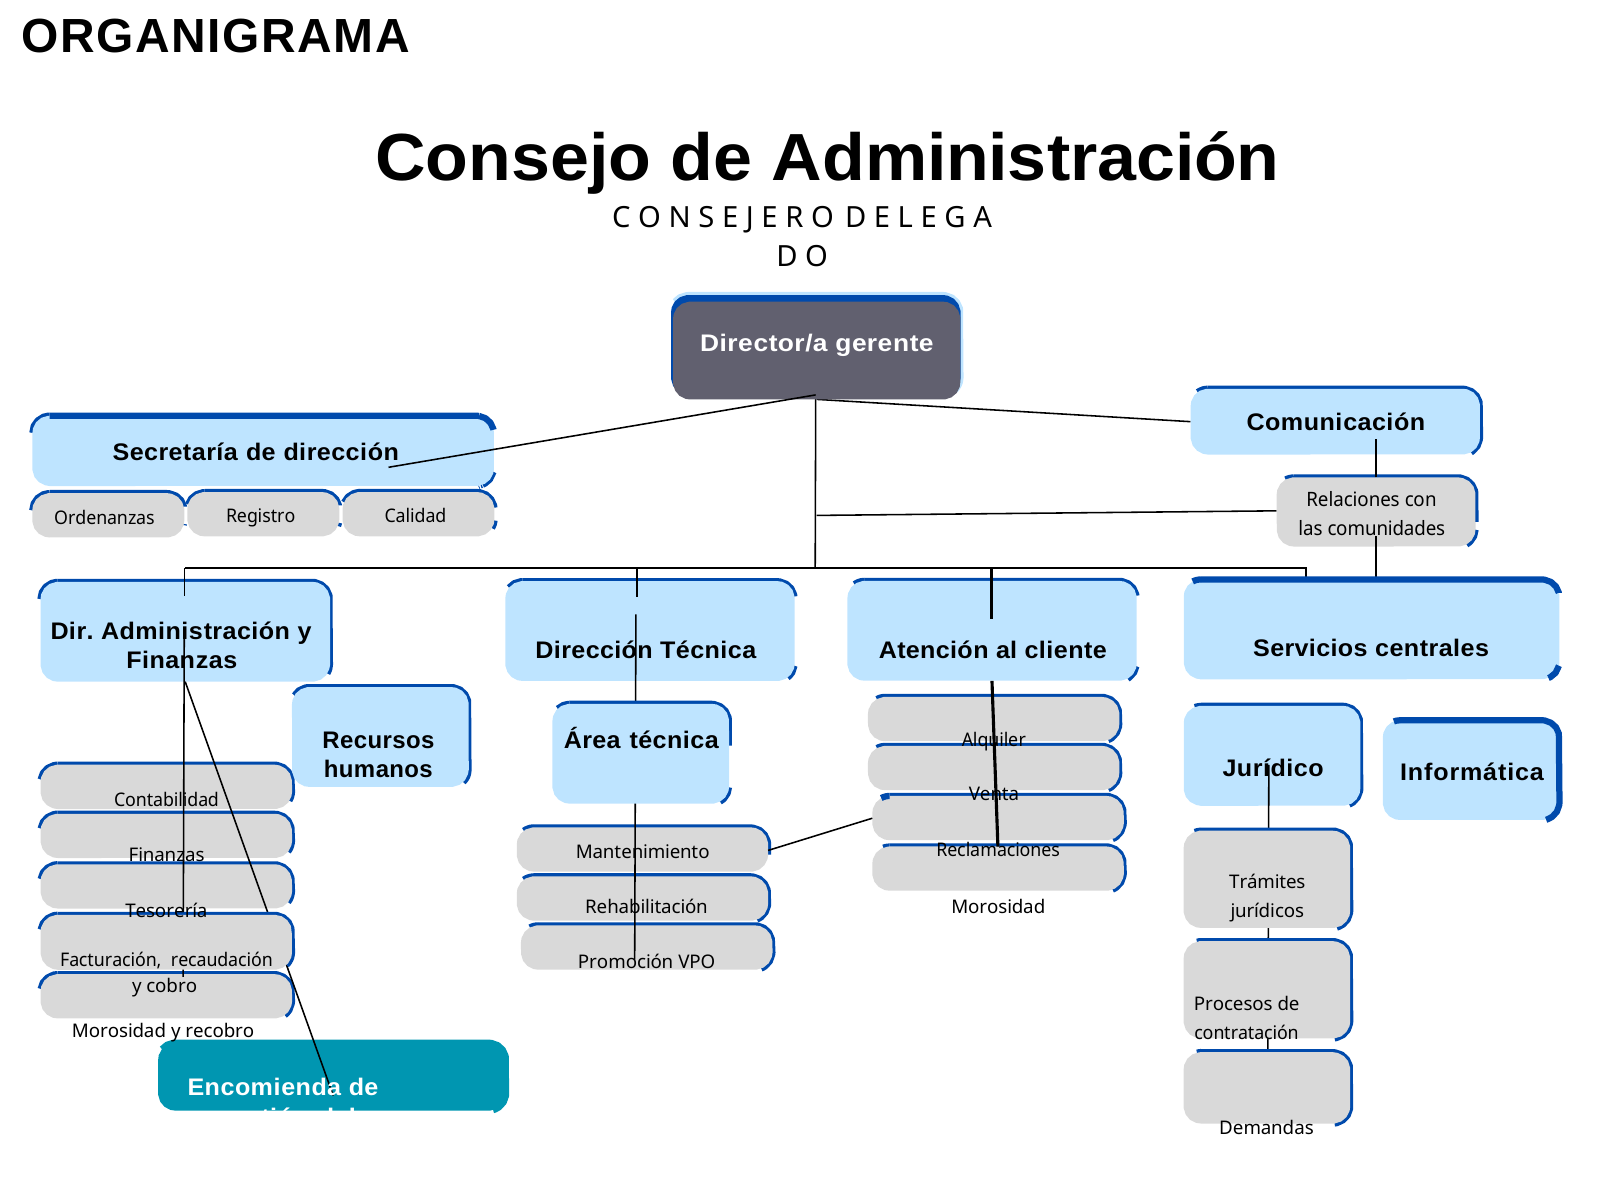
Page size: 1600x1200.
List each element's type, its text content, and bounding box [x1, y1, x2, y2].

text Procesos de contratación [1168, 991, 1267, 1045]
text Demandas [1219, 1114, 1575, 1140]
subtitle Director/a gerente [964, 329, 1036, 357]
text Comunicación [1483, 408, 1575, 436]
text Consejo de Administración [376, 118, 1575, 194]
text C O N S E J E R O D E L E G A D O [598, 196, 1006, 275]
text Reclamaciones Morosidad [930, 891, 1066, 918]
text Servicios centrales [1560, 634, 1575, 662]
text y cobro Morosidad y recobro [72, 1019, 261, 1043]
text ORGANIGRAMA [22, 7, 1575, 62]
subtitle Encomienda de gestión del parque público [187, 1111, 477, 1159]
subtitle Director/a gerente [598, 329, 671, 357]
